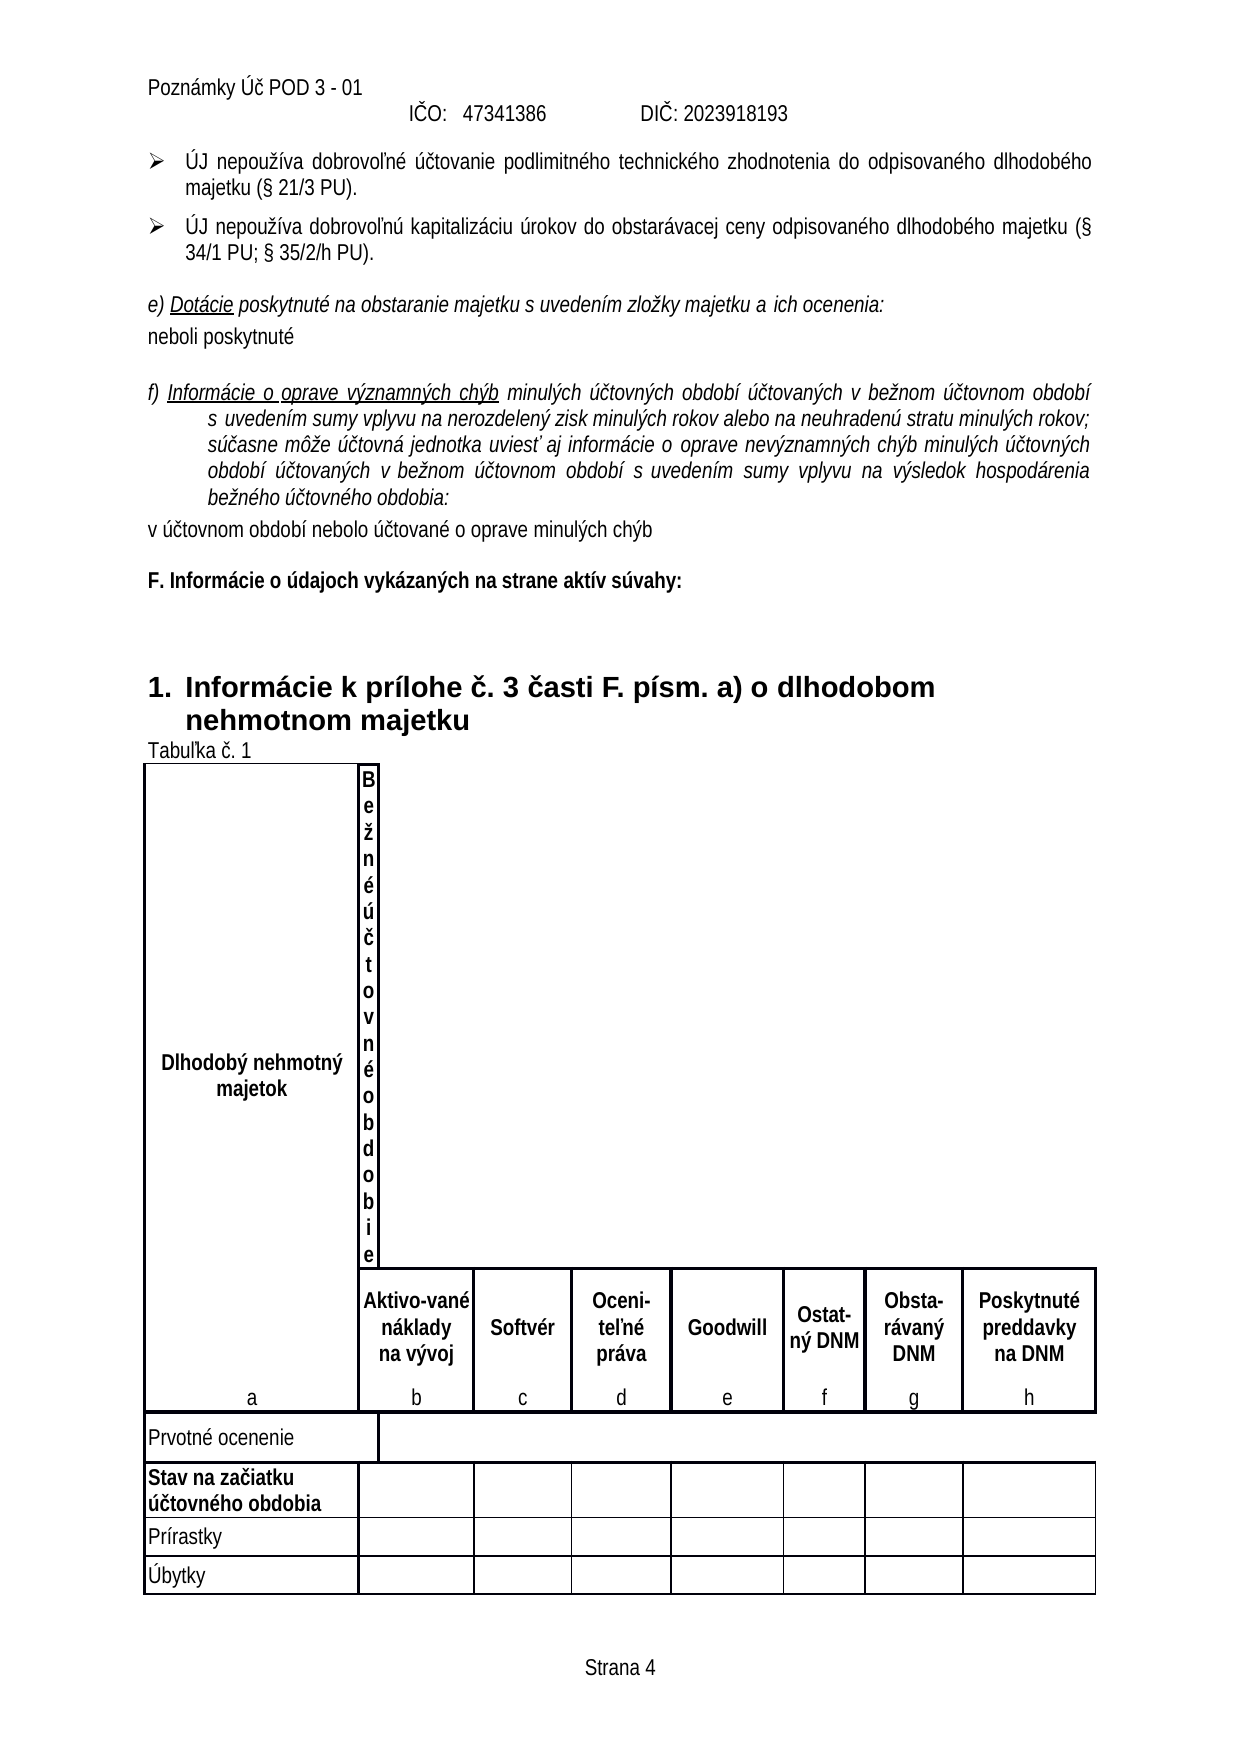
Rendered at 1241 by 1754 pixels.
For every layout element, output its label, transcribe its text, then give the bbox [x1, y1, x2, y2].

table_cell [964, 1464, 1095, 1516]
table_cell Obsta- rávaný DNM [867, 1270, 961, 1384]
table_cell [475, 1557, 571, 1593]
table_cell [672, 1557, 783, 1593]
table_cell [360, 1518, 473, 1555]
text v účtovnom období nebolo účtované o oprave minulých chýb [148, 516, 1141, 543]
table_cell [572, 1557, 670, 1593]
text neboli poskytnuté [148, 323, 1141, 349]
table_cell [964, 1518, 1095, 1555]
table_cell Aktivo-vané náklady na vývoj [360, 1270, 472, 1384]
table_cell [475, 1518, 571, 1555]
table_cell [866, 1464, 962, 1516]
table_cell Prírastky [146, 1518, 357, 1555]
table_cell Úbytky [146, 1557, 357, 1593]
table_cell Stav na začiatku účtovného obdobia [146, 1464, 357, 1516]
table_cell [672, 1464, 783, 1516]
table_cell [360, 1464, 473, 1516]
table_cell f [785, 1384, 863, 1410]
title Informácie k prílohe č. 3 časti F. písm. a) o dlhodobom nehmotnom majetku [148, 669, 1092, 737]
text Tabuľka č. 1 [148, 737, 1092, 763]
table_cell d [573, 1384, 669, 1410]
list ÚJ nepoužíva dobrovoľné účtovanie podlimitného technického zhodnotenia do odpisovaného dlhodobého majetku (§ 21/3 PU). [148, 148, 1092, 200]
table_cell [784, 1518, 864, 1555]
subtitle e) Dotácie poskytnuté na obstaranie majetku s uvedením zložky majetku a ich ocenenia: [148, 291, 1092, 317]
text F. Informácie o údajoch vykázaných na strane aktív súvahy: [148, 567, 1141, 594]
table_cell [572, 1518, 670, 1555]
table_cell c [475, 1384, 570, 1410]
table_cell [866, 1518, 962, 1555]
table_cell [672, 1518, 783, 1555]
table_cell [360, 1557, 473, 1593]
table_cell Poskytnuté preddavky na DNM [964, 1270, 1094, 1384]
table_cell Ostat-ný DNM [785, 1270, 863, 1384]
table_cell [866, 1557, 962, 1593]
table_header Dlhodobý nehmotný majetok [146, 764, 357, 1384]
table_cell h [964, 1384, 1094, 1410]
table_cell Prvotné ocenenie [146, 1414, 377, 1461]
table_header Bežné účtovné obdobie [360, 766, 377, 1267]
table_cell [784, 1557, 864, 1593]
table_cell e [673, 1384, 782, 1410]
table_cell a [146, 1384, 357, 1410]
table_cell Oceni-teľné práva [573, 1270, 669, 1384]
table_cell g [867, 1384, 961, 1410]
table_cell Goodwill [673, 1270, 782, 1384]
table_cell [475, 1464, 571, 1516]
table_cell [964, 1557, 1095, 1593]
list ÚJ nepoužíva dobrovoľnú kapitalizáciu úrokov do obstarávacej ceny odpisovaného dlhodobého majetku (§ 34/1 PU; § 35/2/h PU). [148, 213, 1092, 266]
table_cell [784, 1464, 864, 1516]
table_cell b [360, 1384, 472, 1410]
table_cell [572, 1464, 670, 1516]
subtitle f) Informácie o oprave významných chýb minulých účtovných období účtovaných v bežnom účtovnom období s uvedením sumy vplyvu na nerozdelený zisk minulých rokov alebo na neuhradenú stratu minulých rokov; súčasne môže účtovná jednotka uviesť aj informácie o oprave nevýznamných chýb minulých účtovných období účtovaných v bežnom účtovnom období s uvedením sumy vplyvu na výsledok hospodárenia bežného účtovného obdobia: [148, 378, 1092, 510]
table_cell Softvér [475, 1270, 570, 1384]
